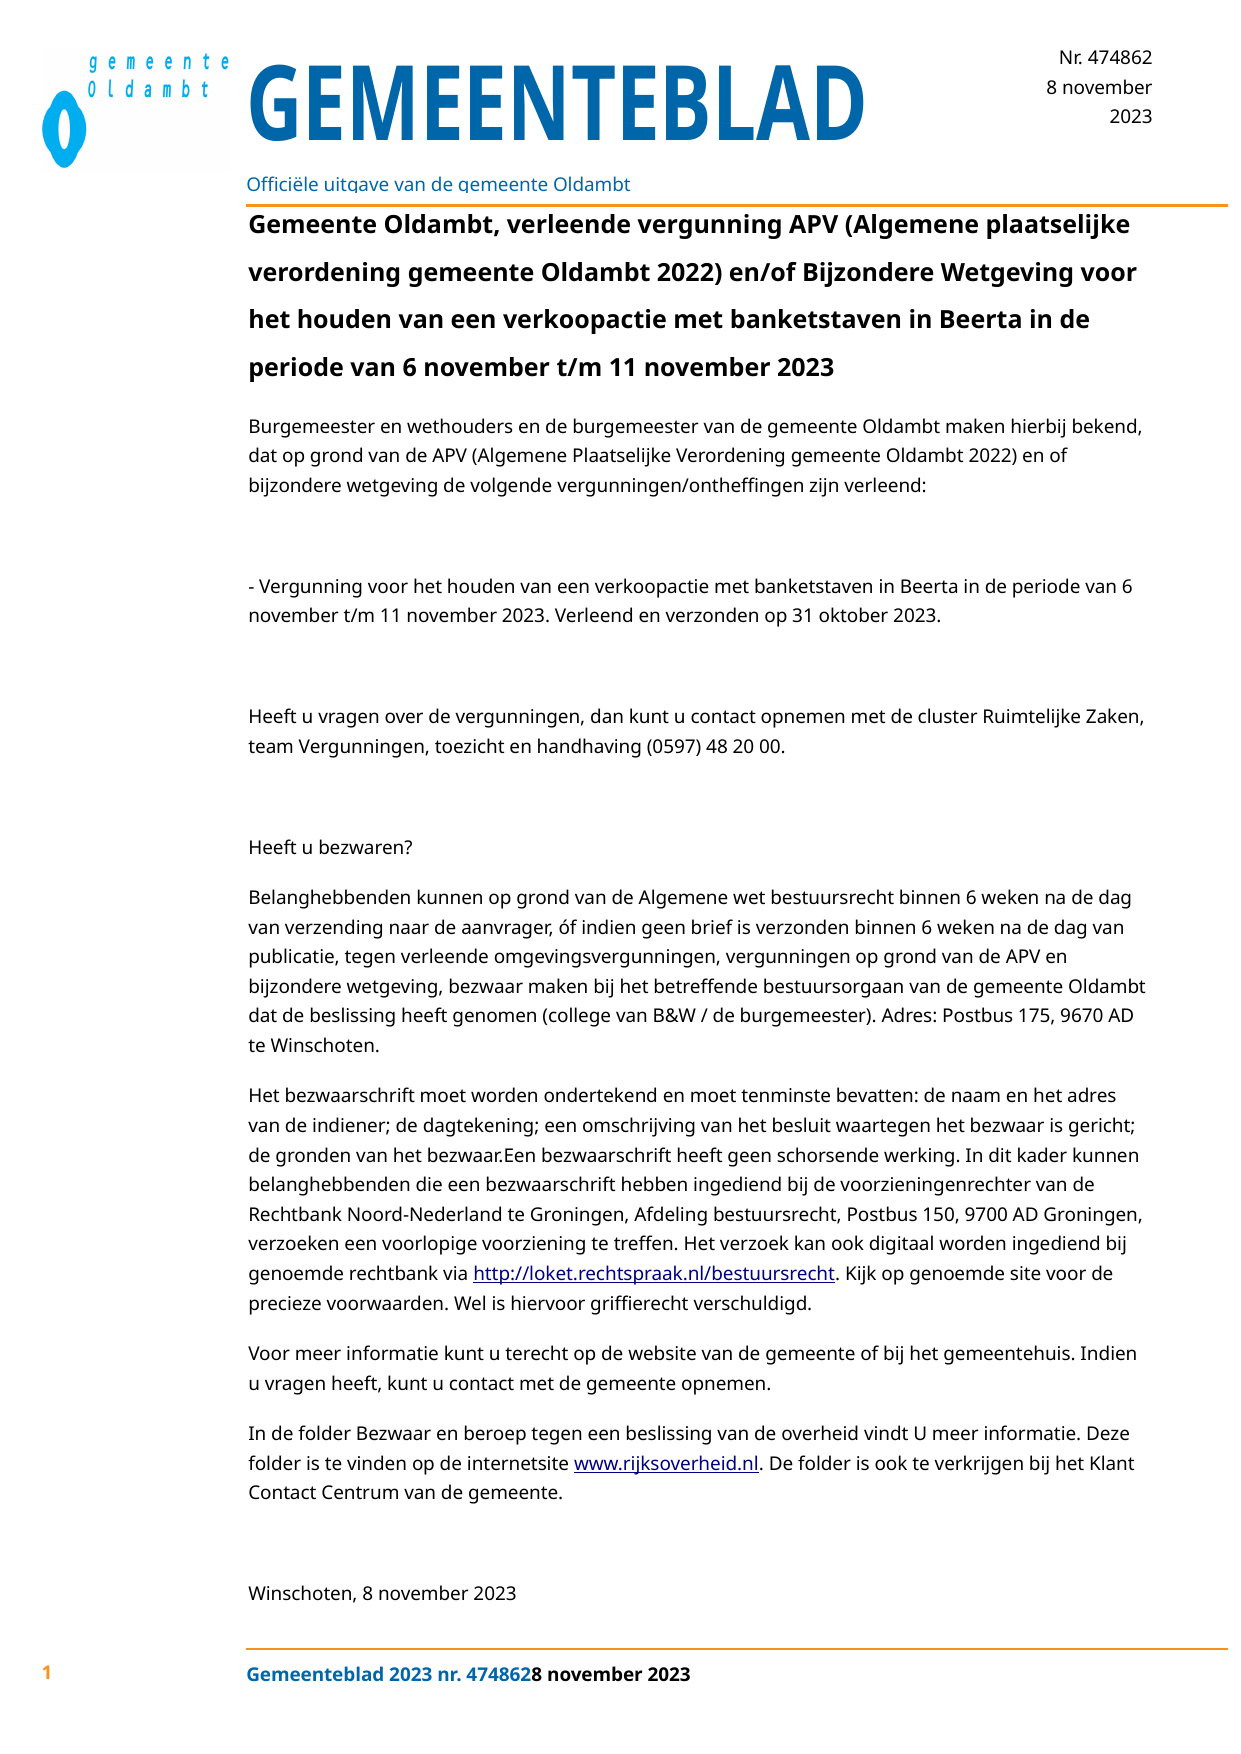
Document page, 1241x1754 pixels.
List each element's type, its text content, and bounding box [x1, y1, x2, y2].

text Voor meer informatie kunt u terecht op de website van de gemeente of bij het gemeentehuis. Indien u vragen heeft, kunt u contact met de gemeente opnemen. [248, 1340, 1152, 1396]
text - Vergunning voor het houden van een verkoopactie met banketstaven in Beerta in de periode van 6 november t/m 11 november 2023. Verleend en verzonden op 31 oktober 2023. [248, 573, 1152, 628]
text Heeft u bezwaren? [248, 834, 1152, 860]
text Het bezwaarschrift moet worden ondertekend en moet tenminste bevatten: de naam en het adres van de indiener; de dagtekening; een omschrijving van het besluit waartegen het bezwaar is gericht; de gronden van het bezwaar.Een bezwaarschrift heeft geen schorsende werking. In dit kader kunnen belanghebbenden die een bezwaarschrift hebben ingediend bij de voorzieningenrechter van de Rechtbank Noord-Nederland te Groningen, Afdeling bestuursrecht, Postbus 150, 9700 AD Groningen, verzoeken een voorlopige voorziening te treffen. Het verzoek kan ook digitaal worden ingediend bij genoemde rechtbank via http://loket.rechtspraak.nl/bestuursrecht. Kijk op genoemde site voor de precieze voorwaarden. Wel is hiervoor griffierecht verschuldigd. [248, 1083, 1152, 1316]
text Winschoten, 8 november 2023 [248, 1580, 1152, 1606]
text Gemeente Oldambt, verleende vergunning APV (Algemene plaatselijke verordening gemeente Oldambt 2022) en/of Bijzondere Wetgeving voor het houden van een verkoopactie met banketstaven in Beerta in de periode van 6 november t/m 11 november 2023 [248, 207, 1152, 384]
text Burgemeester en wethouders en de burgemeester van de gemeente Oldambt maken hierbij bekend, dat op grond van de APV (Algemene Plaatselijke Verordening gemeente Oldambt 2022) en of bijzondere wetgeving de volgende vergunningen/ontheffingen zijn verleend: [248, 413, 1152, 498]
text In de folder Bezwaar en beroep tegen een beslissing van de overheid vindt U meer informatie. Deze folder is te vinden op de internetsite www.rijksoverheid.nl. De folder is ook te verkrijgen bij het Klant Contact Centrum van de gemeente. [248, 1420, 1152, 1505]
text Heeft u vragen over de vergunningen, dan kunt u contact opnemen met de cluster Ruimtelijke Zaken, team Vergunningen, toezicht en handhaving (0597) 48 20 00. [248, 703, 1152, 759]
text Belanghebbenden kunnen op grond van de Algemene wet bestuursrecht binnen 6 weken na de dag van verzending naar de aanvrager, óf indien geen brief is verzonden binnen 6 weken na de dag van publicatie, tegen verleende omgevingsvergunningen, vergunningen op grond van de APV en bijzondere wetgeving, bezwaar maken bij het betreffende bestuursorgaan van de gemeente Oldambt dat de beslissing heeft genomen (college van B&W / de burgemeester). Adres: Postbus 175, 9670 AD te Winschoten. [248, 884, 1152, 1058]
picture [41, 47, 231, 172]
